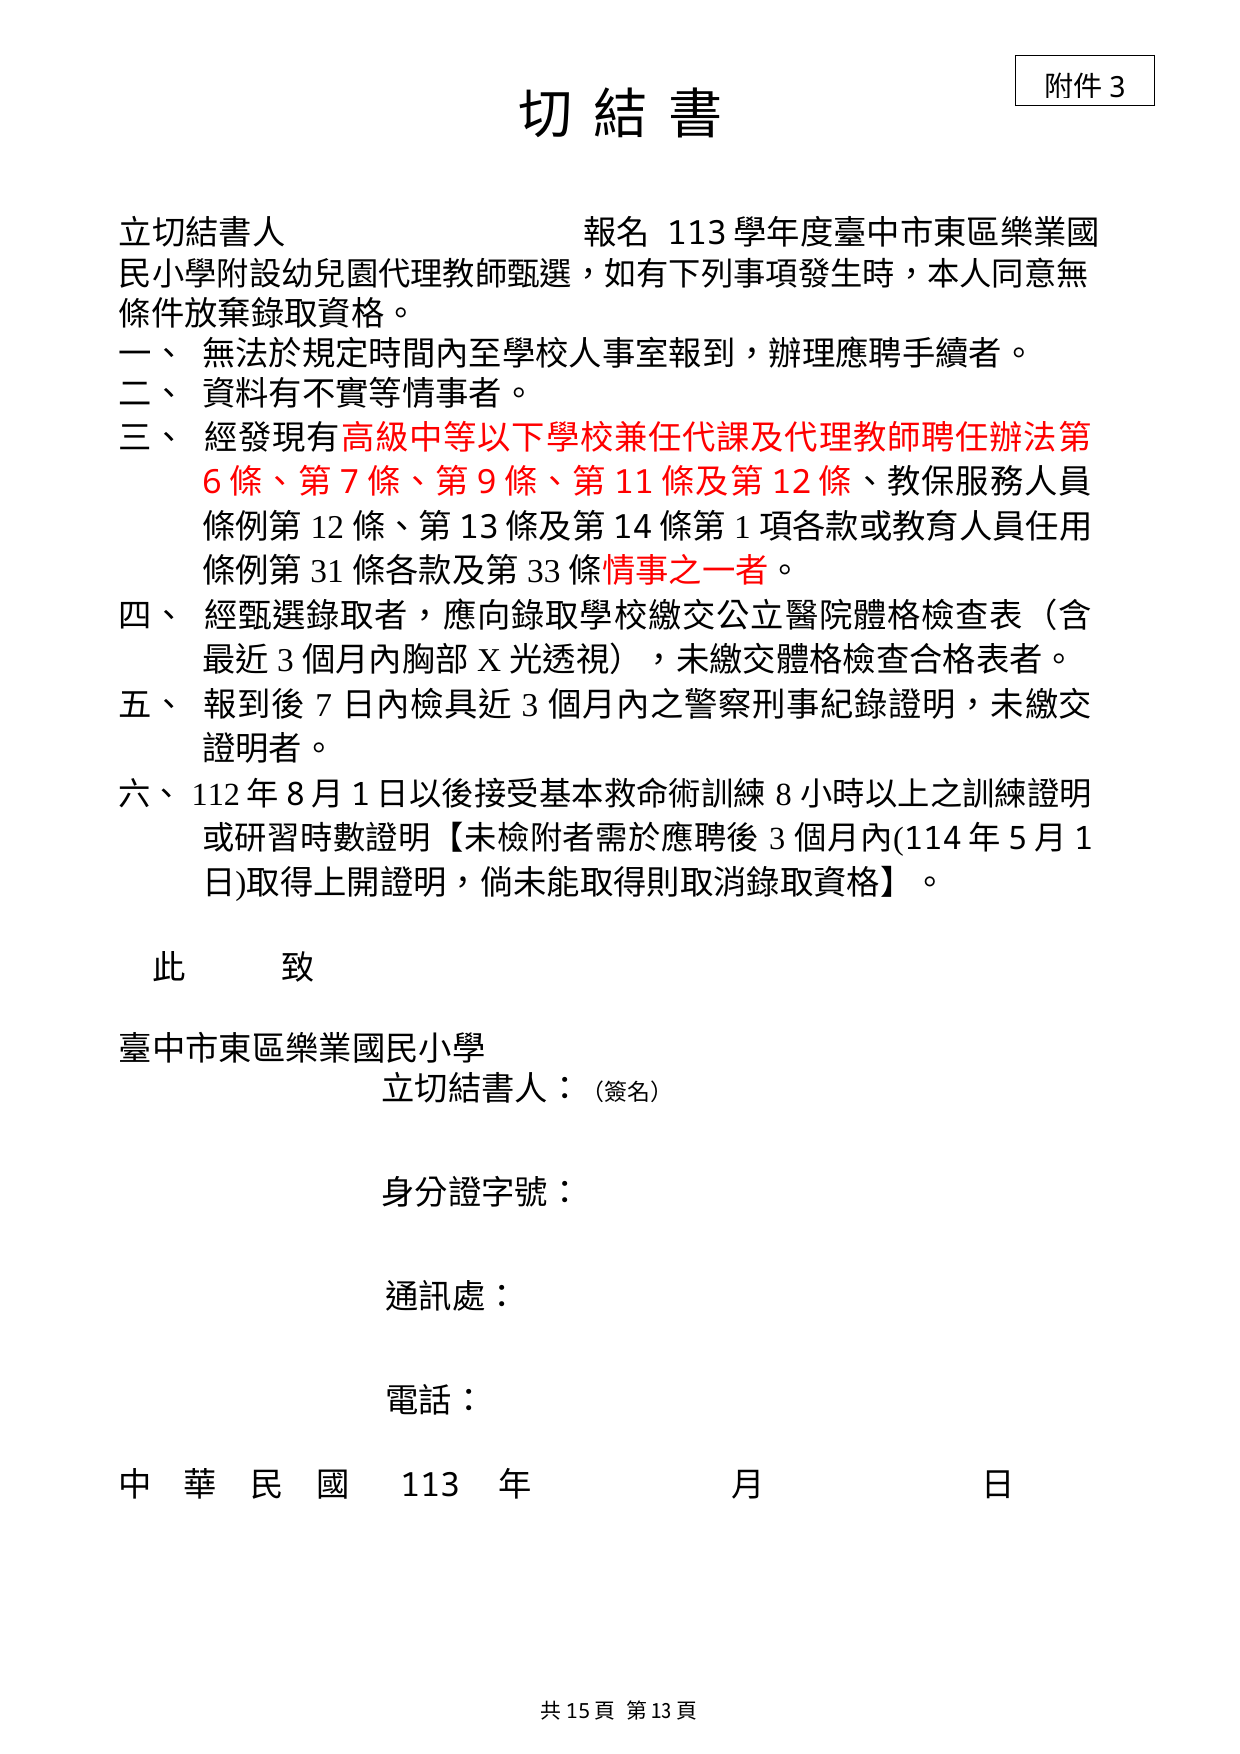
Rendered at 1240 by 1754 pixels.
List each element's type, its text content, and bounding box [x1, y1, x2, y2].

text 立切結書人 報名 113學年度臺中市東區樂業國民小學附設幼兒園代理教師甄選，如有下列事項發生時，本人同意無條件放棄錄取資格。 [119, 212, 1118, 334]
text 五、 報到後 7 日內檢具近 3 個月內之警察刑事紀錄證明，未繳交證明者。 [118, 681, 1093, 769]
text 臺中市東區樂業國民小學 [119, 1027, 1118, 1068]
text 切 結 書 [119, 82, 1122, 147]
text 電話： [385, 1381, 1118, 1421]
text 一、 無法於規定時間內至學校人事室報到，辦理應聘手續者。 [119, 334, 1118, 374]
text 六、 112年8月1日以後接受基本救命術訓練 8 小時以上之訓練證明或研習時數證明【未檢附者需於應聘後 3 個月內(114年5月1日)取得上開證明，倘未能取得則取消錄取資格】。 [118, 769, 1093, 903]
text 身分證字號： [381, 1172, 1118, 1212]
text 此 致 [152, 947, 1118, 987]
text 二、 資料有不實等情事者。 [119, 374, 1118, 414]
text 通訊處： [385, 1276, 1118, 1316]
text 切 結 書 [1016, 56, 1154, 105]
text 中 華 民 國 113 年 月 日 [119, 1461, 1118, 1505]
text 立切結書人：（簽名） [381, 1068, 1118, 1108]
text 三、 經發現有高級中等以下學校兼任代課及代理教師聘任辦法第6條、第7條、第9條、第11條及第12條、教保服務人員條例第 12 條、第13條及第14條第 1 項各款或教育人員任用條例第 31 條各款及第 33 條情事之一者。 [118, 414, 1093, 592]
text 附件3 [1031, 64, 1139, 97]
text 四、 經甄選錄取者，應向錄取學校繳交公立醫院體格檢查表（含最近 3 個月內胸部 X 光透視），未繳交體格檢查合格表者。 [118, 592, 1093, 681]
